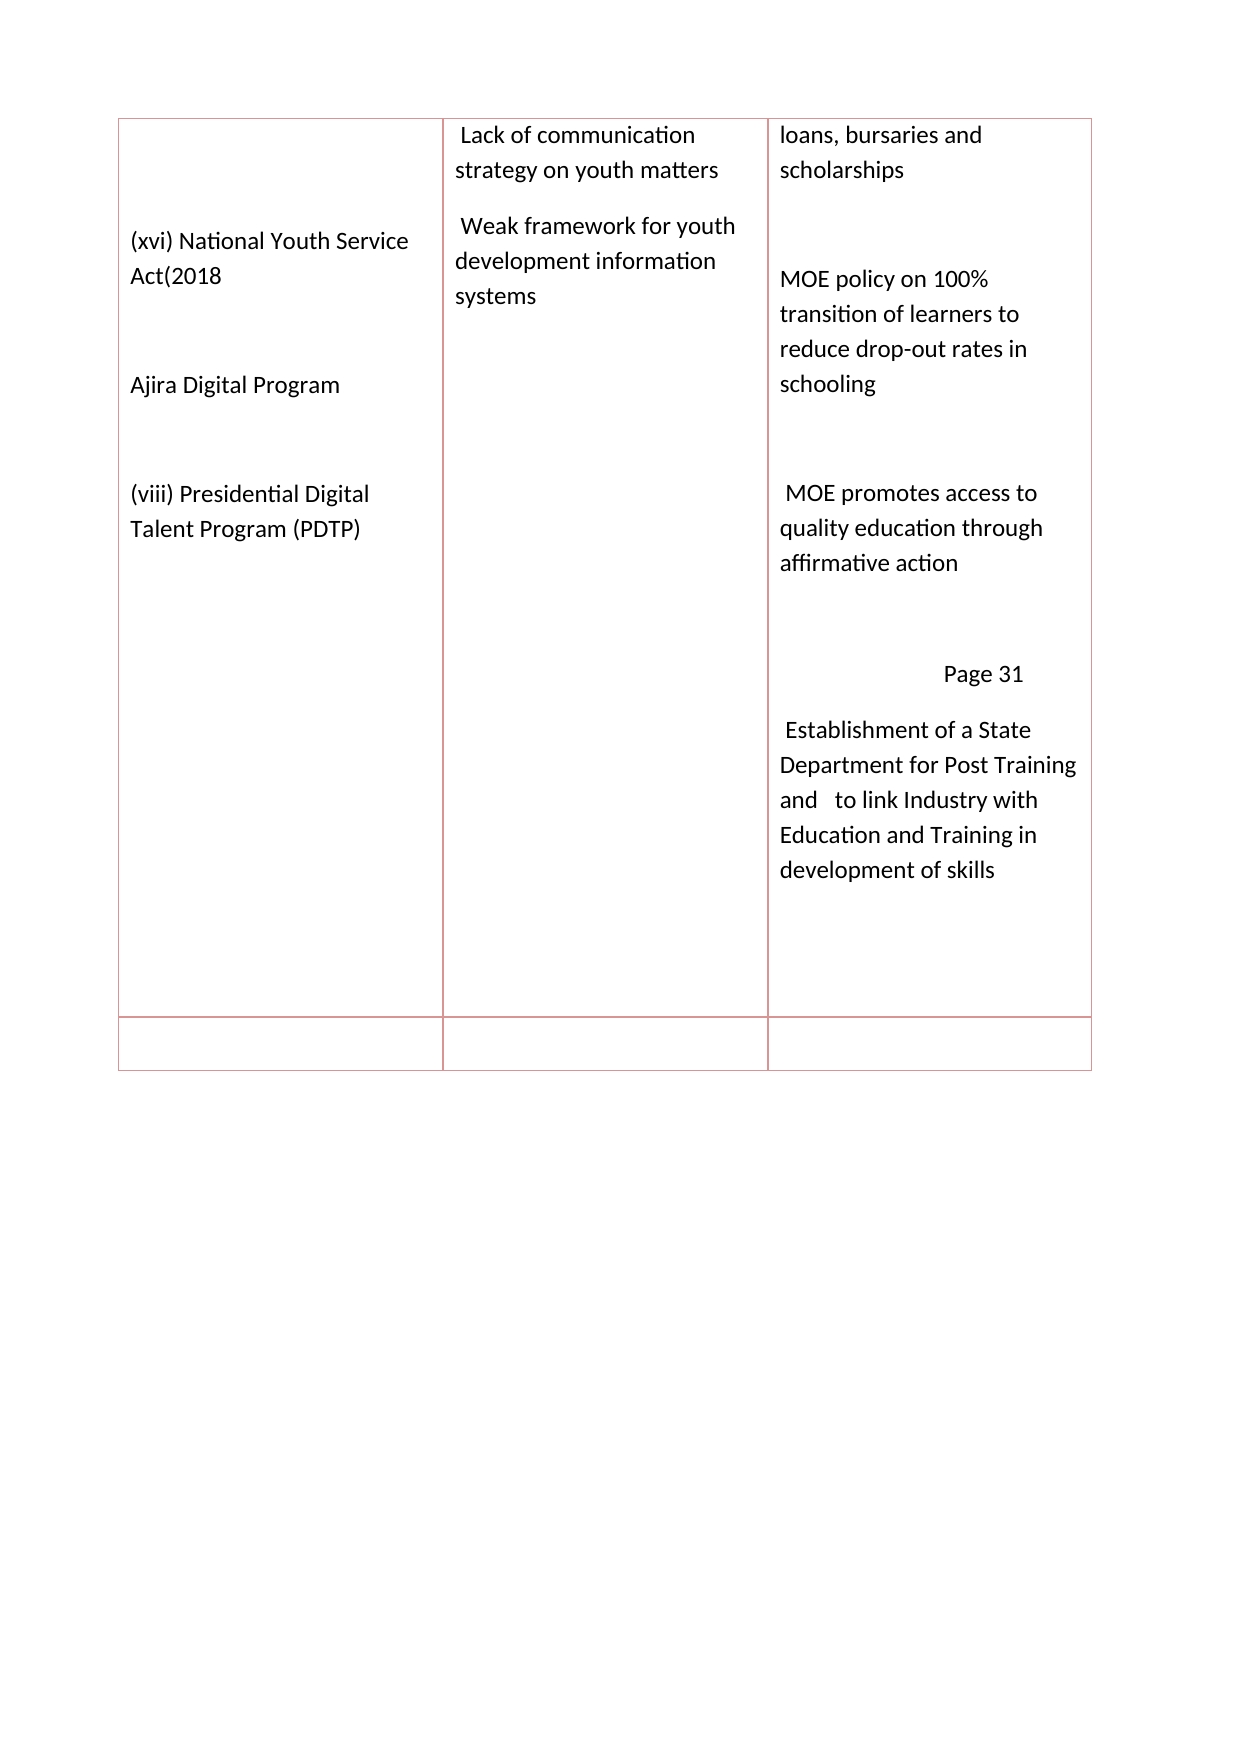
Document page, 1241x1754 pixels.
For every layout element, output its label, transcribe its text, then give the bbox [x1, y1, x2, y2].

table_cell [444, 1018, 767, 1070]
table_cell Lack of communication strategy on youth matters Weak framework for youth development information systems [444, 119, 767, 1016]
table_cell (xvi) National Youth Service Act(2018 Ajira Digital Program (viii) Presidential Digital Talent Program (PDTP) [119, 119, 442, 1016]
table_cell [769, 1018, 1091, 1070]
table_cell [119, 1018, 442, 1070]
table_cell loans, bursaries and scholarships MOE policy on 100% transition of learners to reduce drop-out rates in schooling MOE promotes access to quality education through affirmative action Page 31 Establishment of a State Department for Post Training and to link Industry with Education and Training in development of skills [769, 119, 1091, 1016]
